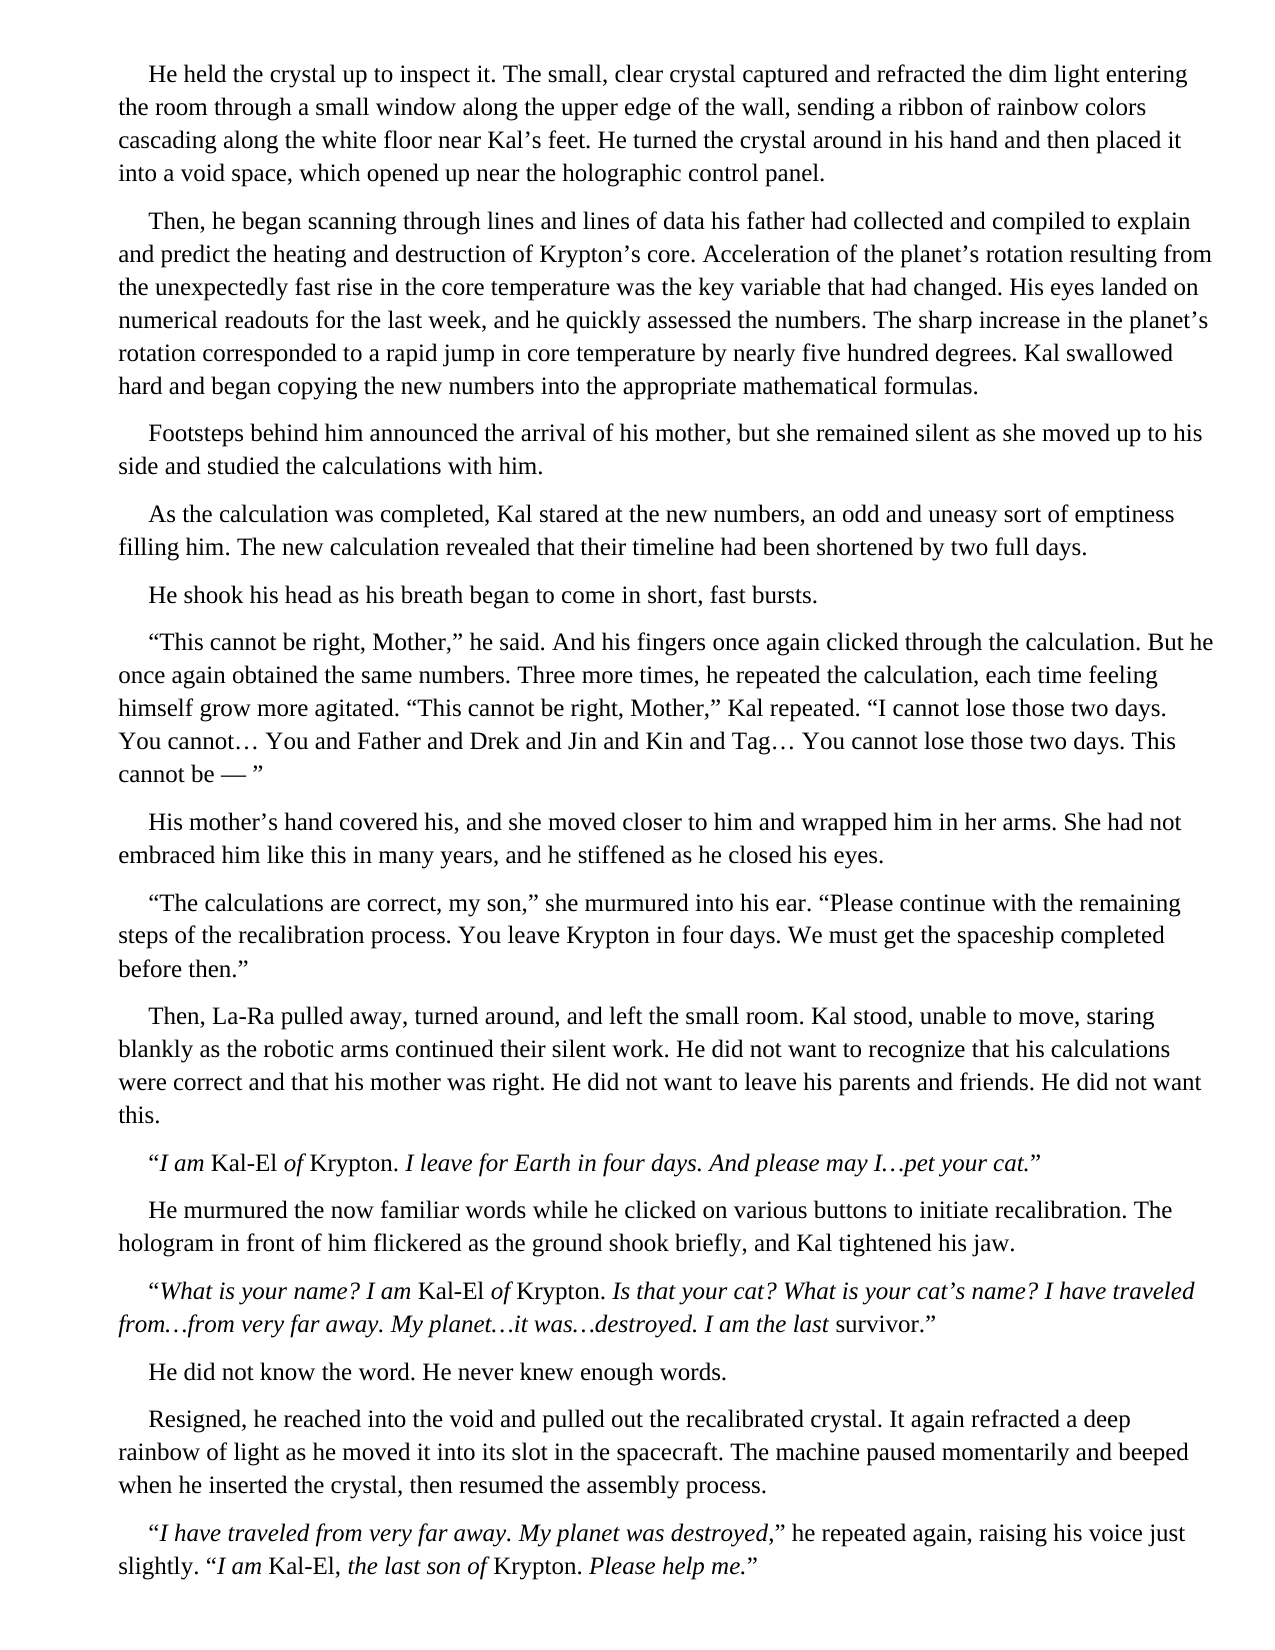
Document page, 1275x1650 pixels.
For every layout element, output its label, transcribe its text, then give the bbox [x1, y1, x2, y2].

text “I have traveled from very far away. My planet was destroyed,” he repeated again, raising his voice just slightly. “I am Kal-El, the last son of Krypton. Please help me.” [118, 1518, 1216, 1580]
text He did not know the word. He never knew enough words. [118, 1357, 1216, 1386]
text Footsteps behind him announced the arrival of his mother, but she remained silent as she moved up to his side and studied the calculations with him. [118, 418, 1216, 480]
text As the calculation was completed, Kal stared at the new numbers, an odd and uneasy sort of emptiness filling him. The new calculation revealed that their timeline had been shortened by two full days. [118, 499, 1216, 561]
text He murmured the now familiar words while he clicked on various buttons to initiate recalibration. The hologram in front of him flickered as the ground shook briefly, and Kal tightened his jaw. [118, 1196, 1216, 1257]
text Resigned, he reached into the void and pulled out the recalibrated crystal. It again refracted a deep rainbow of light as he moved it into its slot in the spacecraft. The machine paused momentarily and beeped when he inserted the crystal, then resumed the assembly process. [118, 1404, 1216, 1499]
text “What is your name? I am Kal-El of Krypton. Is that your cat? What is your cat’s name? I have traveled from…from very far away. My planet…it was…destroyed. I am the last survivor.” [118, 1276, 1216, 1338]
text “I am Kal-El of Krypton. I leave for Earth in four days. And please may I…pet your cat.” [118, 1148, 1216, 1177]
text Then, La-Ra pulled away, turned around, and left the small room. Kal stood, unable to move, staring blankly as the robotic arms continued their silent work. He did not want to recognize that his calculations were correct and that his mother was right. He did not want to leave his parents and friends. He did not want this. [118, 1001, 1216, 1129]
text His mother’s hand covered his, and she moved closer to him and wrapped him in her arms. She had not embraced him like this in many years, and he stiffened as he closed his eyes. [118, 807, 1216, 869]
text “The calculations are correct, my son,” she murmured into his ear. “Please continue with the remaining steps of the recalibration process. You leave Krypton in four days. We must get the spaceship completed before then.” [118, 888, 1216, 982]
text Then, he began scanning through lines and lines of data his father had collected and compiled to explain and predict the heating and destruction of Krypton’s core. Acceleration of the planet’s rotation resulting from the unexpectedly fast rise in the core temperature was the key variable that had changed. His eyes landed on numerical readouts for the last week, and he quickly assessed the numbers. The sharp increase in the planet’s rotation corresponded to a rapid jump in core temperature by nearly five hundred degrees. Kal swallowed hard and began copying the new numbers into the appropriate mathematical formulas. [118, 206, 1216, 399]
text “This cannot be right, Mother,” he said. And his fingers once again clicked through the calculation. But he once again obtained the same numbers. Three more times, he repeated the calculation, each time feeling himself grow more agitated. “This cannot be right, Mother,” Kal repeated. “I cannot lose those two days. You cannot… You and Father and Drek and Jin and Kin and Tag… You cannot lose those two days. This cannot be — ” [118, 627, 1216, 788]
text He shook his head as his breath began to come in short, fast bursts. [118, 580, 1216, 608]
text He held the crystal up to inspect it. The small, clear crystal captured and refracted the dim light entering the room through a small window along the upper edge of the wall, sending a ribbon of rainbow colors cascading along the white floor near Kal’s feet. He turned the crystal around in his hand and then placed it into a void space, which opened up near the holographic control panel. [118, 59, 1216, 187]
